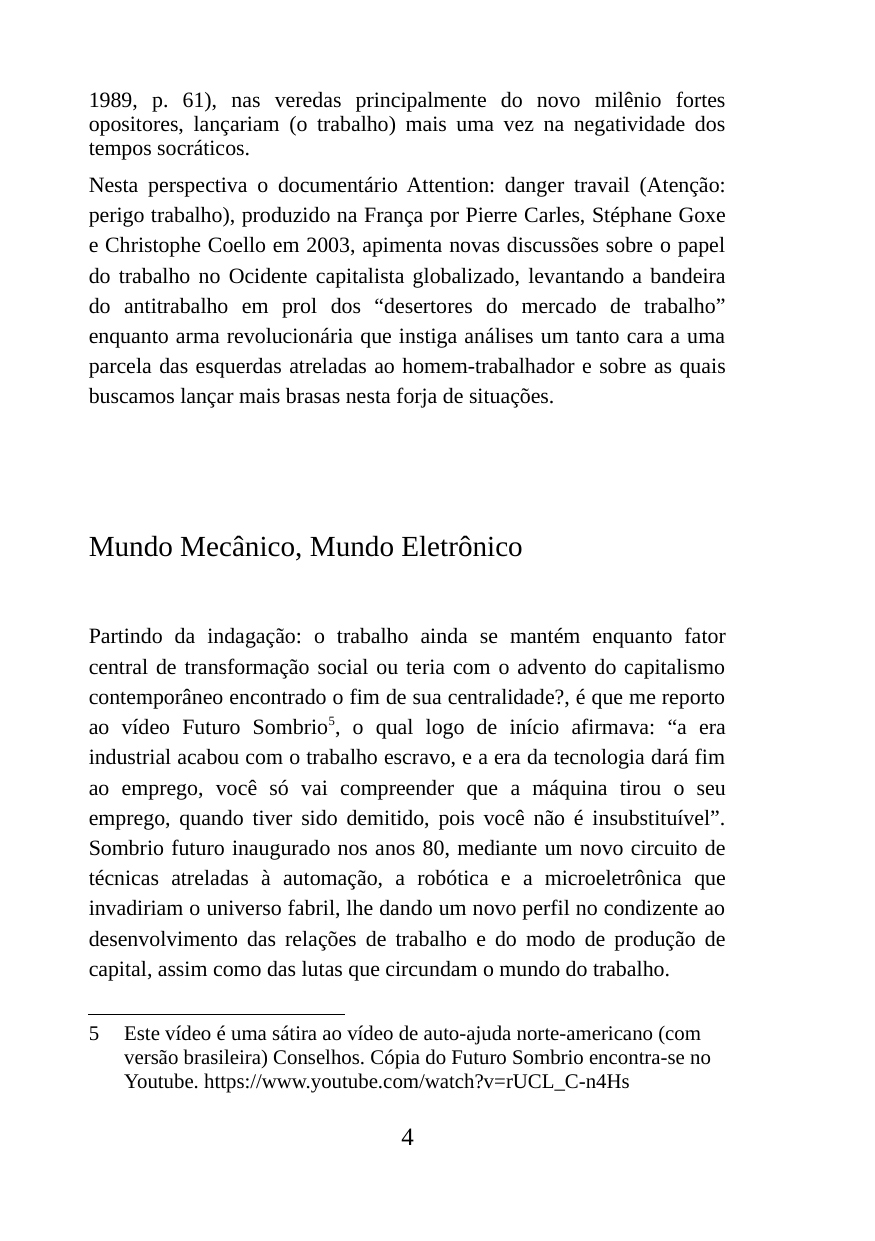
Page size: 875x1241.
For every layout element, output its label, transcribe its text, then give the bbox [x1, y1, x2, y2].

text Este vídeo é uma sátira ao vídeo de auto-ajuda norte-americano (com versão brasileira) Conselhos. Cópia do Futuro Sombrio encontra-se no Youtube. https://www.youtube.com/watch?v=rUCL_C-n4Hs [88, 1021, 726, 1093]
text Mundo Mecânico, Mundo Eletrônico [88, 529, 726, 563]
text Partindo da indagação: o trabalho ainda se mantém enquanto fator central de transformação social ou teria com o advento do capitalismo contemporâneo encontrado o fim de sua centralidade?, é que me reporto ao vídeo Futuro Sombrio, o qual logo de início afirmava: “a era industrial acabou com o trabalho escravo, e a era da tecnologia dará fim ao emprego, você só vai compreender que a máquina tirou o seu emprego, quando tiver sido demitido, pois você não é insubstituível”. Sombrio futuro inaugurado nos anos 80, mediante um novo circuito de técnicas atreladas à automação, a robótica e a microeletrônica que invadiriam o universo fabril, lhe dando um novo perfil no condizente ao desenvolvimento das relações de trabalho e do modo de produção de capital, assim como das lutas que circundam o mundo do trabalho. [88, 623, 726, 981]
text 1989, p. 61), nas veredas principalmente do novo milênio fortes opositores, lançariam (o trabalho) mais uma vez na negatividade dos tempos socráticos. [88, 88, 726, 160]
text Nesta perspectiva o documentário Attention: danger travail (Atenção: perigo trabalho), produzido na França por Pierre Carles, Stéphane Goxe e Christophe Coello em 2003, apimenta novas discussões sobre o papel do trabalho no Ocidente capitalista globalizado, levantando a bandeira do antitrabalho em prol dos “desertores do mercado de trabalho” enquanto arma revolucionária que instiga análises um tanto cara a uma parcela das esquerdas atreladas ao homem-trabalhador e sobre as quais buscamos lançar mais brasas nesta forja de situações. [88, 172, 726, 409]
